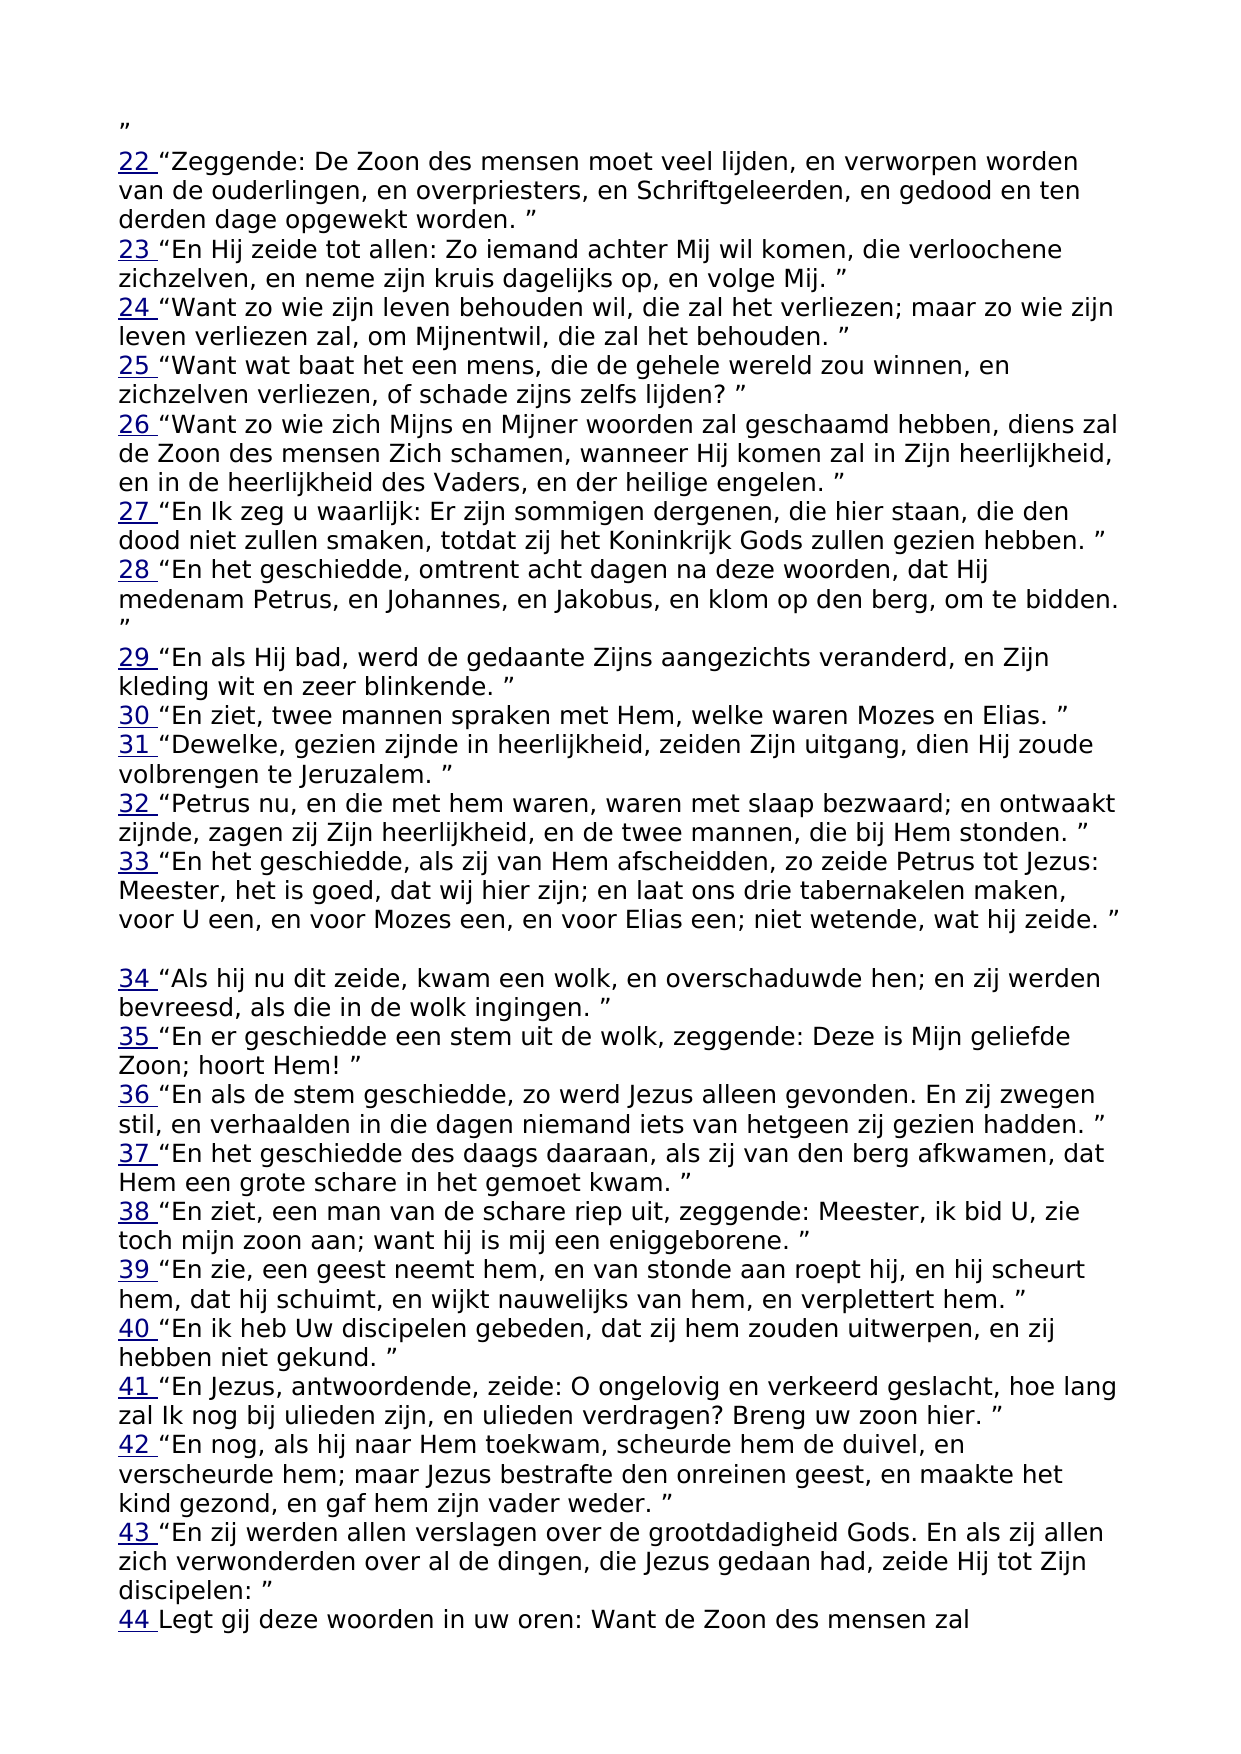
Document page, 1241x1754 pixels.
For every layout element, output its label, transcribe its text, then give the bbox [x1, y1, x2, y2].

text ” 22 “Zeggende: De Zoon des mensen moet veel lijden, en verworpen worden van de ouderlingen, en overpriesters, en Schriftgeleerden, en gedood en ten derden dage opgewekt worden. ” 23 “En Hij zeide tot allen: Zo iemand achter Mij wil komen, die verloochene zichzelven, en neme zijn kruis dagelijks op, en volge Mij. ” 24 “Want zo wie zijn leven behouden wil, die zal het verliezen; maar zo wie zijn leven verliezen zal, om Mijnentwil, die zal het behouden. ” 25 “Want wat baat het een mens, die de gehele wereld zou winnen, en zichzelven verliezen, of schade zijns zelfs lijden? ” 26 “Want zo wie zich Mijns en Mijner woorden zal geschaamd hebben, diens zal de Zoon des mensen Zich schamen, wanneer Hij komen zal in Zijn heerlijkheid, en in de heerlijkheid des Vaders, en der heilige engelen. ” 27 “En Ik zeg u waarlijk: Er zijn sommigen dergenen, die hier staan, die den dood niet zullen smaken, totdat zij het Koninkrijk Gods zullen gezien hebben. ” 28 “En het geschiedde, omtrent acht dagen na deze woorden, dat Hij medenam Petrus, en Johannes, en Jakobus, en klom op den berg, om te bidden. ” 29 “En als Hij bad, werd de gedaante Zijns aangezichts veranderd, en Zijn kleding wit en zeer blinkende. ” 30 “En ziet, twee mannen spraken met Hem, welke waren Mozes en Elias. ” 31 “Dewelke, gezien zijnde in heerlijkheid, zeiden Zijn uitgang, dien Hij zoude volbrengen te Jeruzalem. ” 32 “Petrus nu, en die met hem waren, waren met slaap bezwaard; en ontwaakt zijnde, zagen zij Zijn heerlijkheid, en de twee mannen, die bij Hem stonden. ” 33 “En het geschiedde, als zij van Hem afscheidden, zo zeide Petrus tot Jezus: Meester, het is goed, dat wij hier zijn; en laat ons drie tabernakelen maken, voor U een, en voor Mozes een, en voor Elias een; niet wetende, wat hij zeide. ” 34 “Als hij nu dit zeide, kwam een wolk, en overschaduwde hen; en zij werden bevreesd, als die in de wolk ingingen. ” 35 “En er geschiedde een stem uit de wolk, zeggende: Deze is Mijn geliefde Zoon; hoort Hem! ” 36 “En als de stem geschiedde, zo werd Jezus alleen gevonden. En zij zwegen stil, en verhaalden in die dagen niemand iets van hetgeen zij gezien hadden. ” 37 “En het geschiedde des daags daaraan, als zij van den berg afkwamen, dat Hem een grote schare in het gemoet kwam. ” 38 “En ziet, een man van de schare riep uit, zeggende: Meester, ik bid U, zie toch mijn zoon aan; want hij is mij een eniggeborene. ” 39 “En zie, een geest neemt hem, en van stonde aan roept hij, en hij scheurt hem, dat hij schuimt, en wijkt nauwelijks van hem, en verplettert hem. ” 40 “En ik heb Uw discipelen gebeden, dat zij hem zouden uitwerpen, en zij hebben niet gekund. ” 41 “En Jezus, antwoordende, zeide: O ongelovig en verkeerd geslacht, hoe lang zal Ik nog bij ulieden zijn, en ulieden verdragen? Breng uw zoon hier. ” 42 “En nog, als hij naar Hem toekwam, scheurde hem de duivel, en verscheurde hem; maar Jezus bestrafte den onreinen geest, en maakte het kind gezond, en gaf hem zijn vader weder. ” 43 “En zij werden allen verslagen over de grootdadigheid Gods. En als zij allen zich verwonderden over al de dingen, die Jezus gedaan had, zeide Hij tot Zijn discipelen: ” 44 Legt gij deze woorden in uw oren: Want de Zoon des mensen zal [118, 118, 1122, 1635]
